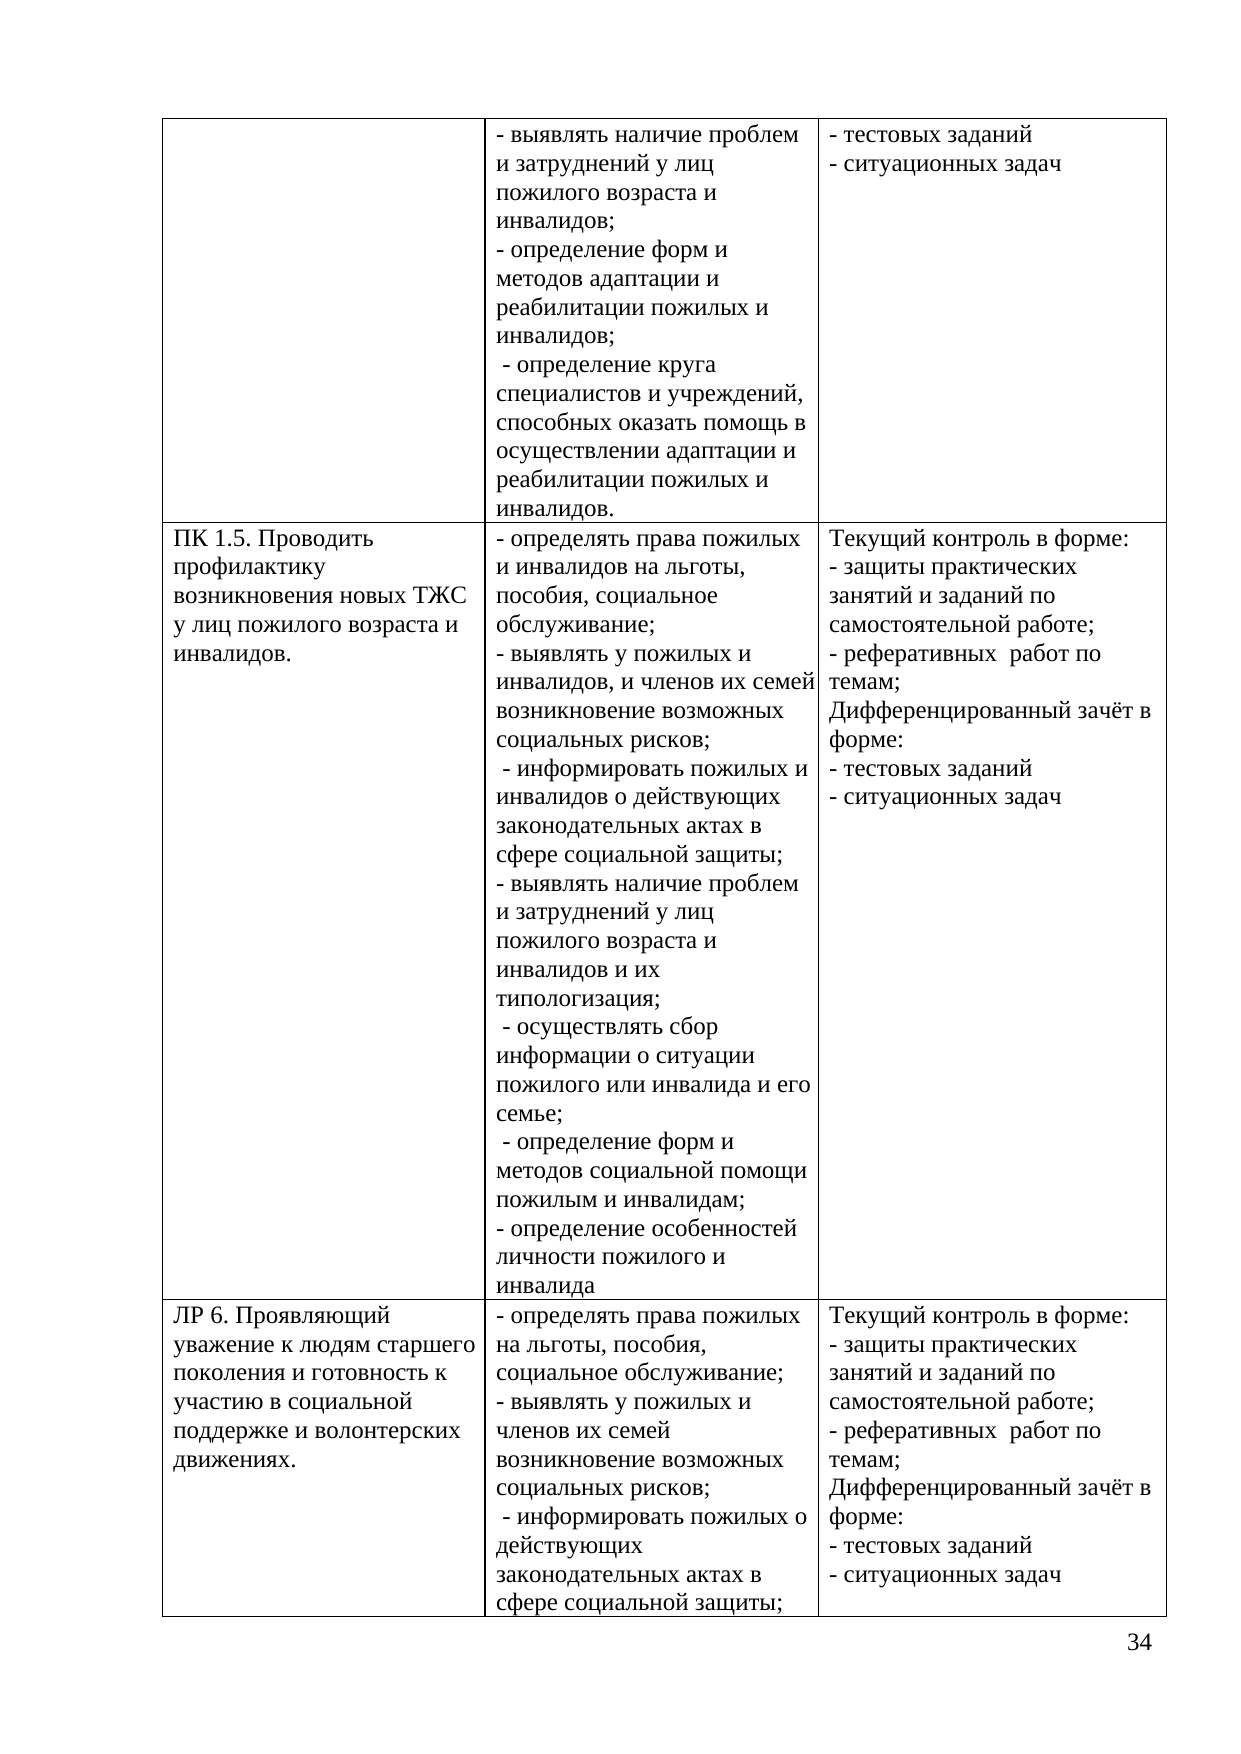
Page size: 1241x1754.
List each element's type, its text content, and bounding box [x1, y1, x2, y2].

table_cell [163, 119, 484, 522]
table_cell - выявлять наличие проблем и затруднений у лиц пожилого возраста и инвалидов; - определение форм и методов адаптации и реабилитации пожилых и инвалидов; - определение круга специалистов и учреждений, способных оказать помощь в осуществлении адаптации и реабилитации пожилых и инвалидов. [486, 119, 818, 522]
table_cell Текущий контроль в форме: - защиты практических занятий и заданий по самостоятельной работе; - реферативных работ по темам; Дифференцированный зачёт в форме: - тестовых заданий - ситуационных задач [819, 523, 1166, 1299]
table_cell - определять права пожилых и инвалидов на льготы, пособия, социальное обслуживание; - выявлять у пожилых и инвалидов, и членов их семей возникновение возможных социальных рисков; - информировать пожилых и инвалидов о действующих законодательных актах в сфере социальной защиты; - выявлять наличие проблем и затруднений у лиц пожилого возраста и инвалидов и их типологизация; - осуществлять сбор информации о ситуации пожилого или инвалида и его семье; - определение форм и методов социальной помощи пожилым и инвалидам; - определение особенностей личности пожилого и инвалида [486, 523, 818, 1299]
table_cell - тестовых заданий - ситуационных задач [819, 119, 1166, 522]
table_cell - определять права пожилых на льготы, пособия, социальное обслуживание; - выявлять у пожилых и членов их семей возникновение возможных социальных рисков; - информировать пожилых о действующих законодательных актах в сфере социальной защиты; [486, 1300, 818, 1616]
table_cell ЛР 6. Проявляющий уважение к людям старшего поколения и готовность к участию в социальной поддержке и волонтерских движениях. [163, 1300, 484, 1616]
table_cell ПК 1.5. Проводить профилактику возникновения новых ТЖС у лиц пожилого возраста и инвалидов. [163, 523, 484, 1299]
table_cell Текущий контроль в форме: - защиты практических занятий и заданий по самостоятельной работе; - реферативных работ по темам; Дифференцированный зачёт в форме: - тестовых заданий - ситуационных задач [819, 1300, 1166, 1616]
